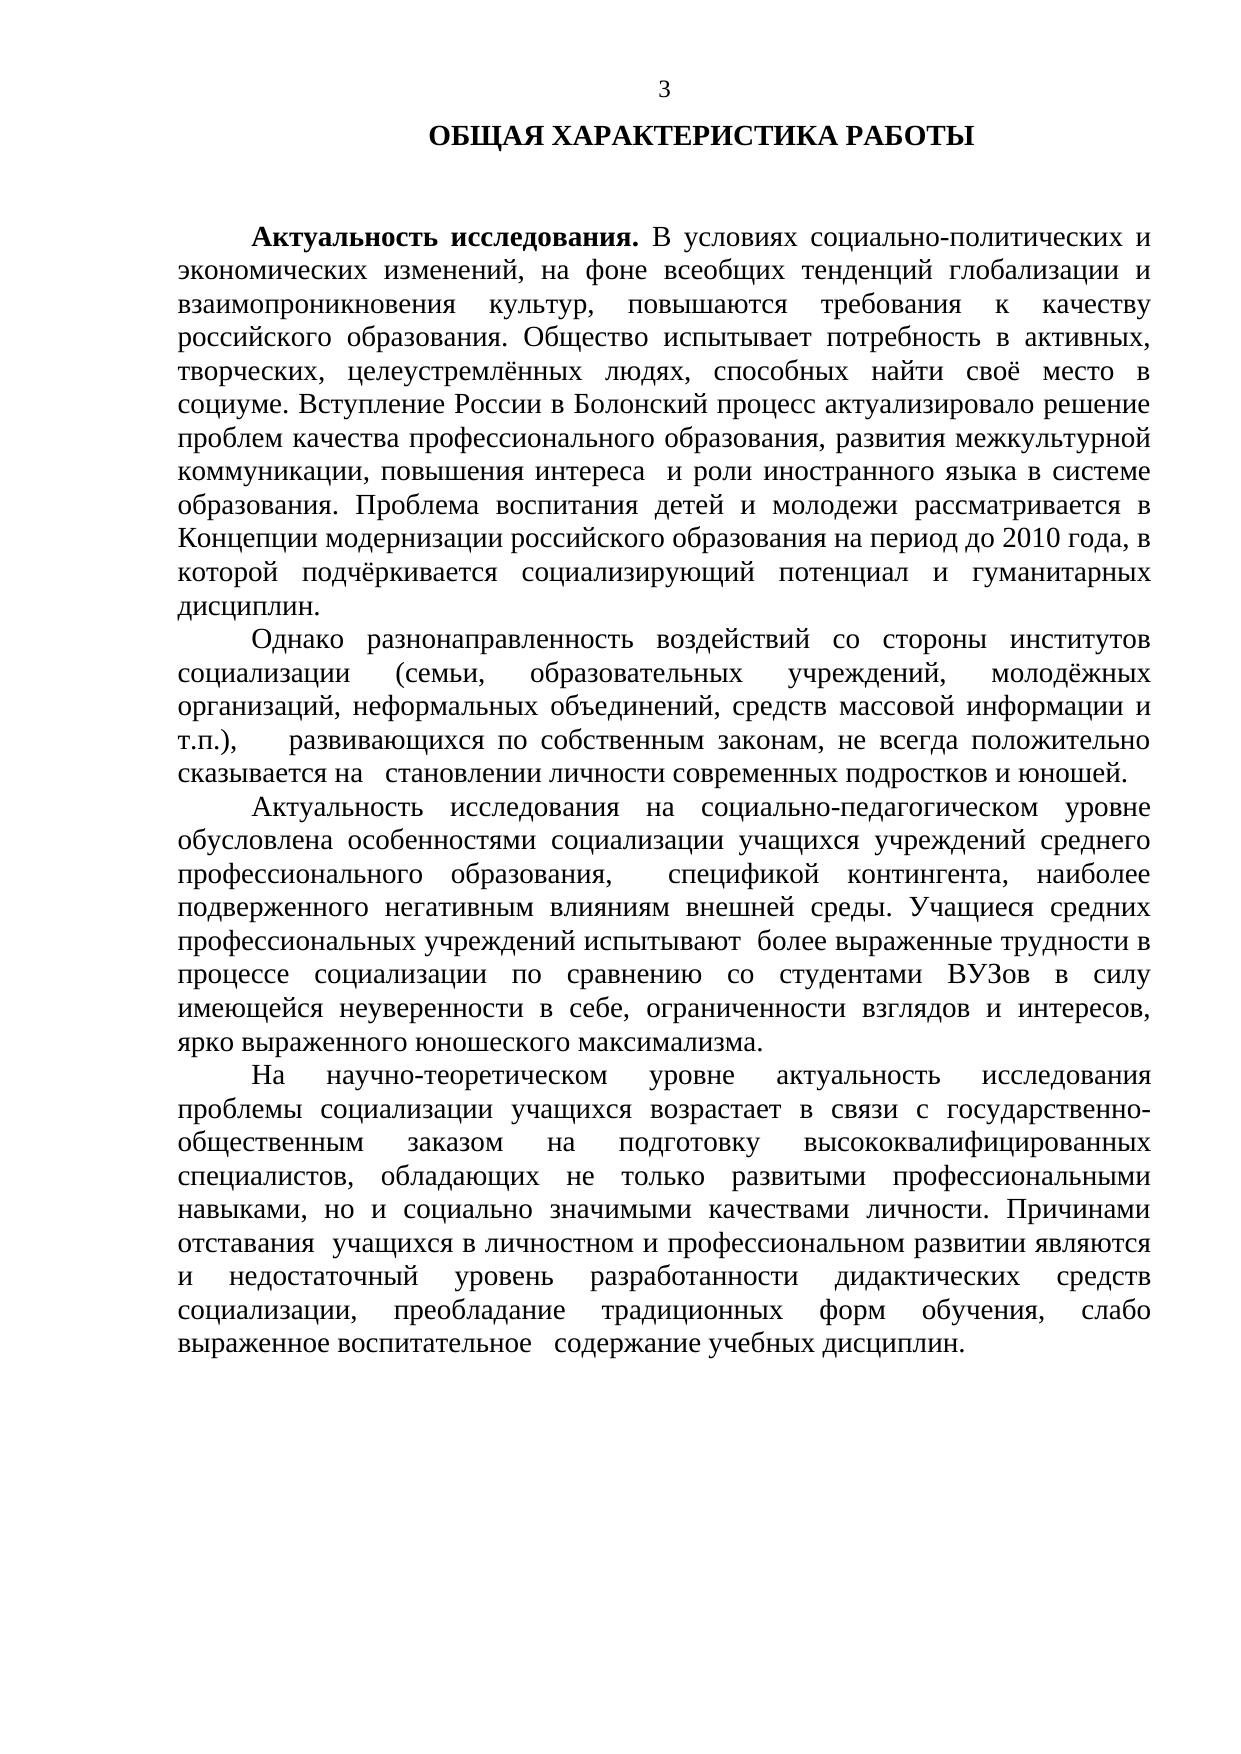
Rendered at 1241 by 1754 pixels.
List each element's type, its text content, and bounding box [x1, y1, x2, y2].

text Актуальность исследования на социально-педагогическом уровне обусловлена особенностями социализации учащихся учреждений среднего профессионального образования, спецификой контингента, наиболее подверженного негативным влияниям внешней среды. Учащиеся средних профессиональных учреждений испытывают более выраженные трудности в процессе социализации по сравнению со студентами ВУЗов в силу имеющейся неуверенности в себе, ограниченности взглядов и интересов, ярко выраженного юношеского максимализма. [177, 789, 1152, 1057]
text На научно-теоретическом уровне актуальность исследования проблемы социализации учащихся возрастает в связи с государственно-общественным заказом на подготовку высококвалифицированных специалистов, обладающих не только развитыми профессиональными навыками, но и социально значимыми качествами личности. Причинами отставания учащихся в личностном и профессиональном развитии являются и недостаточный уровень разработанности дидактических средств социализации, преобладание традиционных форм обучения, слабо выраженное воспитательное содержание учебных дисциплин. [177, 1057, 1152, 1359]
text Актуальность исследования. В условиях социально-политических и экономических изменений, на фоне всеобщих тенденций глобализации и взаимопроникновения культур, повышаются требования к качеству российского образования. Общество испытывает потребность в активных, творческих, целеустремлённых людях, способных найти своё место в социуме. Вступление России в Болонский процесс актуализировало решение проблем качества профессионального образования, развития межкультурной коммуникации, повышения интереса и роли иностранного языка в системе образования. Проблема воспитания детей и молодежи рассматривается в Концепции модернизации российского образования на период до 2010 года, в которой подчёркивается социализирующий потенциал и гуманитарных дисциплин. [177, 219, 1152, 621]
text ОБЩАЯ ХАРАКТЕРИСТИКА РАБОТЫ [177, 118, 1152, 152]
text Однако разнонаправленность воздействий со стороны институтов социализации (семьи, образовательных учреждений, молодёжных организаций, неформальных объединений, средств массовой информации и т.п.), развивающихся по собственным законам, не всегда положительно сказывается на становлении личности современных подростков и юношей. [177, 621, 1152, 789]
